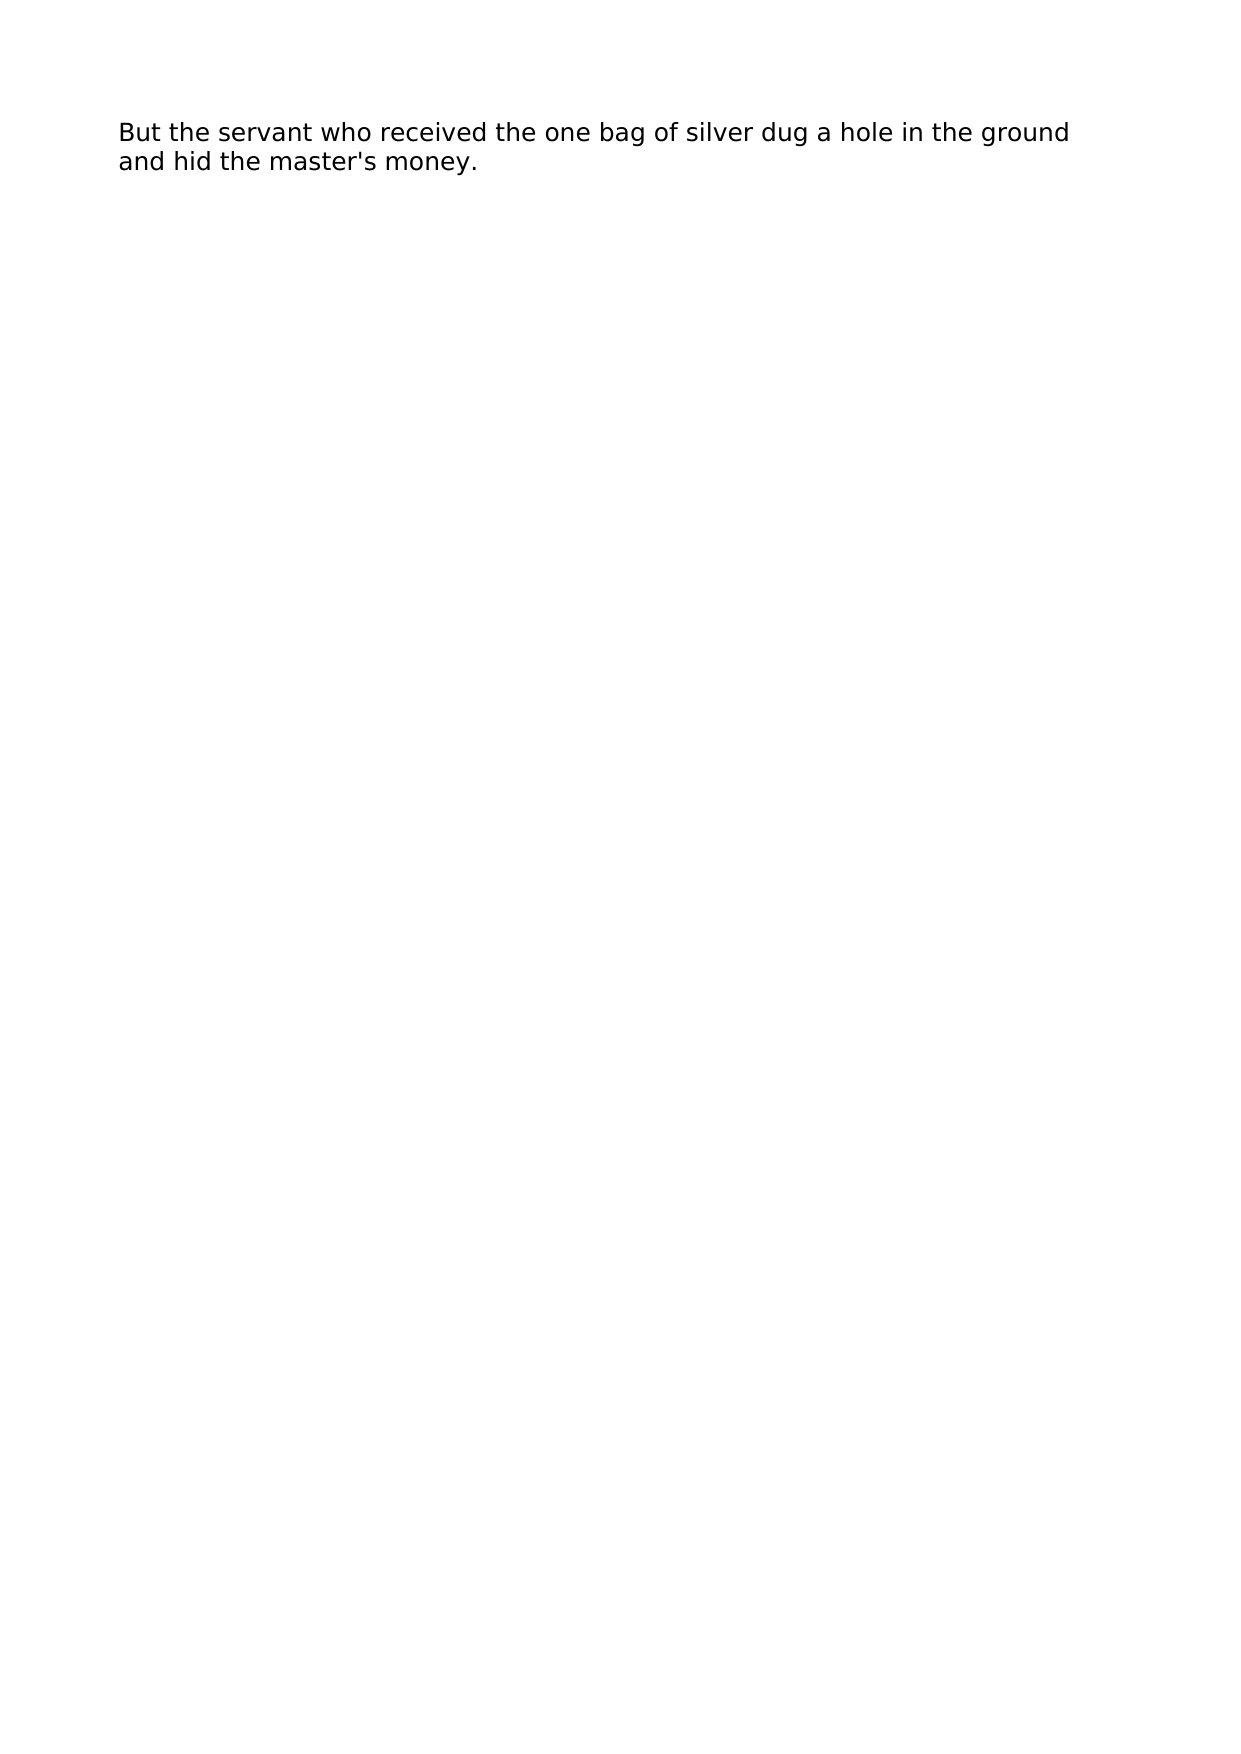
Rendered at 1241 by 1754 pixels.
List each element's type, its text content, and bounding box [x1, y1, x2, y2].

text But the servant who received the one bag of silver dug a hole in the ground and hid the master's money. [118, 118, 1122, 176]
